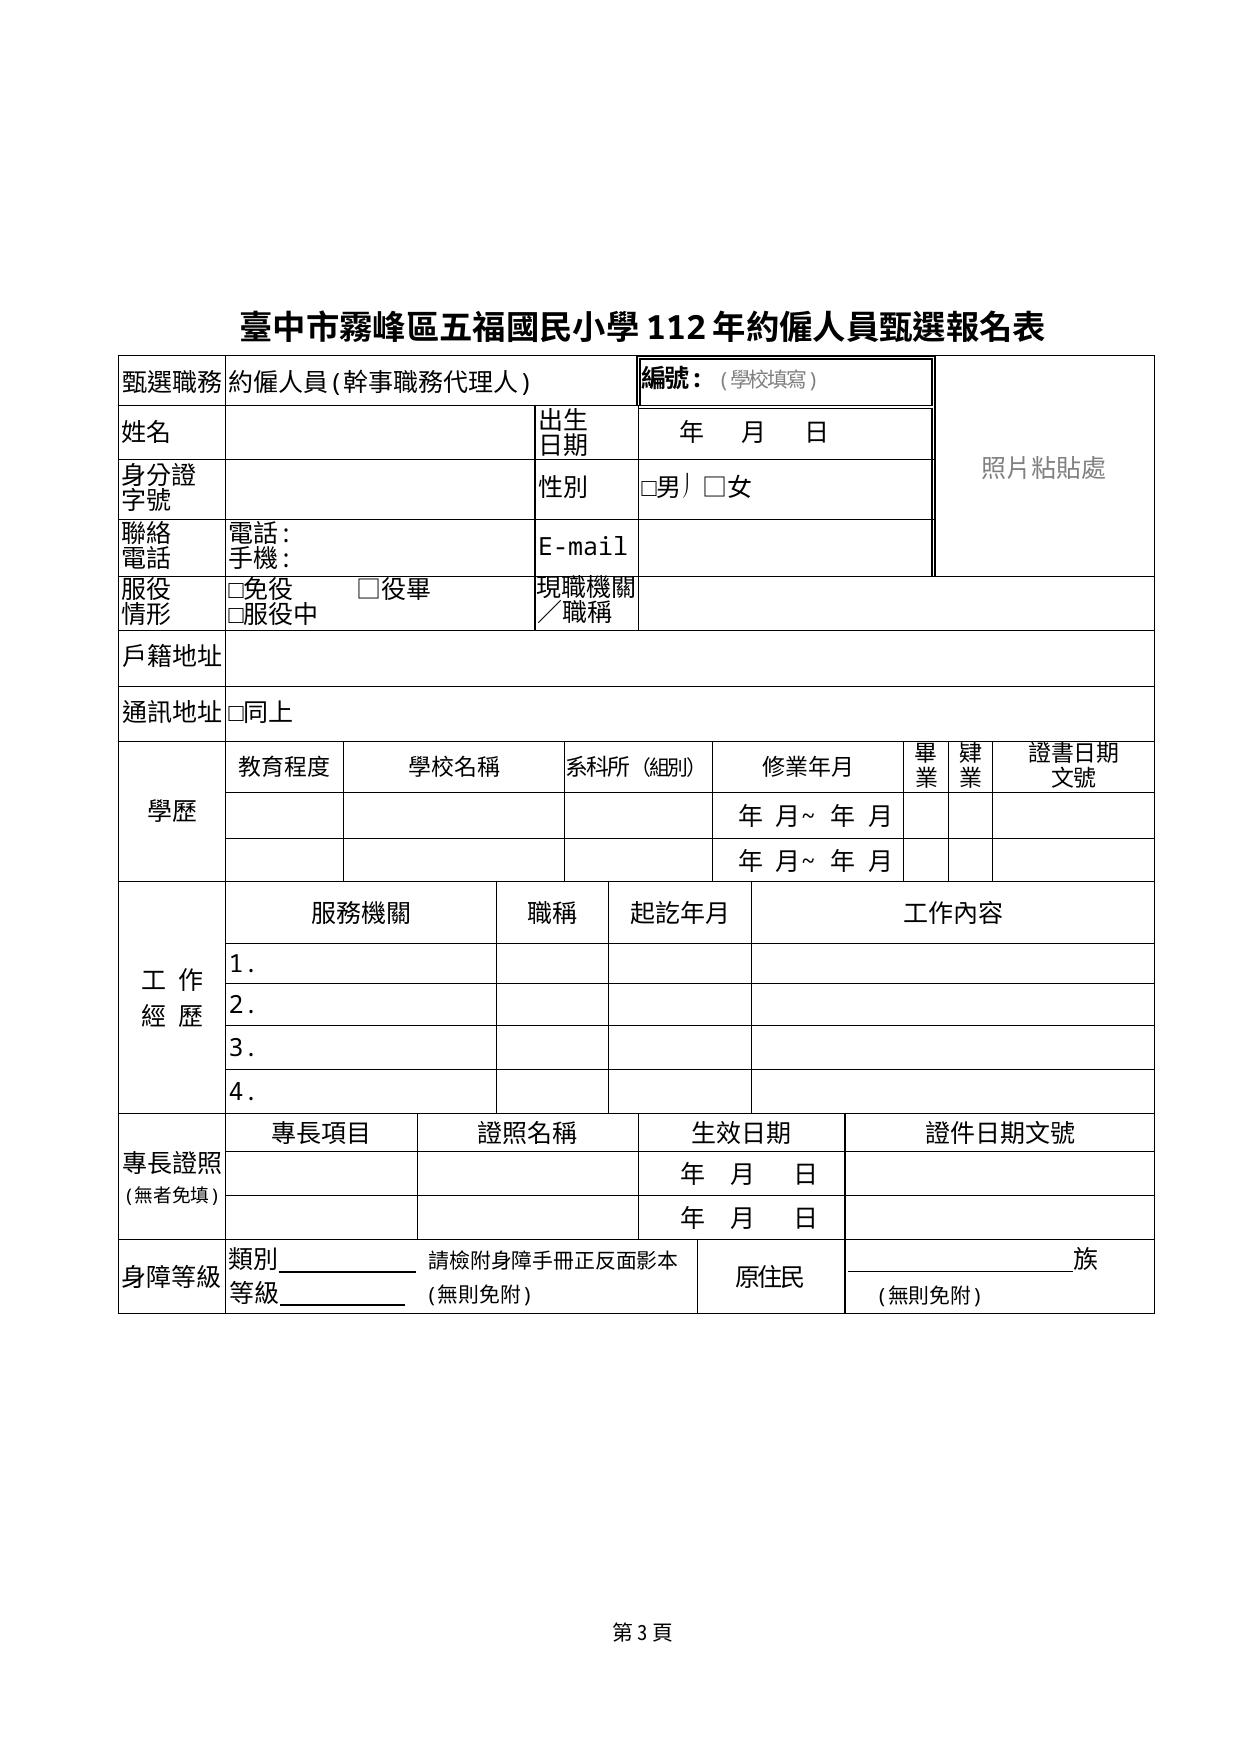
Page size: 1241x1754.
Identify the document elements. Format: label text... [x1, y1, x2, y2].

table_cell [1155, 630, 1183, 686]
table_cell 工作內容 [752, 882, 1154, 943]
table_cell [993, 839, 1154, 881]
table_cell [1155, 1069, 1183, 1113]
table_cell [226, 406, 534, 459]
table_cell [497, 1026, 608, 1069]
table_cell [1155, 881, 1183, 943]
table_cell [1155, 686, 1183, 741]
table_cell 性別 [536, 460, 638, 518]
table_cell [609, 944, 751, 983]
table_cell [565, 839, 712, 881]
table_cell [1155, 838, 1183, 881]
table_cell 年 月~ 年 月 [713, 839, 903, 881]
table_cell 電話: 手機: [226, 520, 534, 576]
table_cell 年 月 日 [639, 1152, 844, 1195]
table_cell [1155, 792, 1183, 838]
table_cell 系科所（組別） [565, 742, 712, 792]
table_cell [1155, 1195, 1183, 1238]
table_cell 現職機關／職稱 [536, 577, 638, 630]
table_cell [1155, 983, 1183, 1025]
table_cell [418, 1152, 638, 1195]
table_cell [497, 944, 608, 983]
table_cell 通訊地址 [119, 687, 225, 741]
table_cell 4. [226, 1070, 496, 1113]
table_cell [949, 839, 992, 881]
table_cell 年 月 日 [639, 1196, 844, 1238]
table_cell 年 月~ 年 月 [713, 793, 903, 838]
table_cell 證件日期文號 [846, 1114, 1154, 1151]
table_cell E-mail [536, 520, 638, 576]
table_cell [497, 1070, 608, 1113]
table_cell 學校名稱 [344, 742, 564, 792]
table_cell 族 (無則免附) [846, 1240, 1154, 1312]
table_header 約僱人員(幹事職務代理人) [226, 356, 636, 404]
table_cell [949, 793, 992, 838]
table_cell 專長證照 (無者免填) [119, 1114, 225, 1238]
table_cell 證照名稱 [418, 1114, 638, 1151]
table_cell [1155, 741, 1183, 792]
table_cell 生效日期 [639, 1114, 844, 1151]
table_cell [1155, 943, 1183, 983]
table_cell 2. [226, 984, 496, 1025]
table_cell [226, 631, 1154, 686]
table_cell 服役 情形 [119, 577, 225, 630]
table_cell 肄業 [949, 742, 992, 792]
table_cell [639, 520, 931, 576]
table_cell [418, 1196, 638, 1238]
table_cell 畢業 [904, 742, 948, 792]
table_cell 1. [226, 944, 496, 983]
table_cell [752, 944, 1154, 983]
table_cell 聯絡 電話 [119, 520, 225, 576]
table_cell 學歷 [119, 742, 225, 881]
table_cell [1155, 1239, 1183, 1312]
table_cell [752, 1070, 1154, 1113]
table_cell [1155, 405, 1183, 459]
table_cell 出生 日期 [536, 406, 638, 459]
table_cell [1155, 1151, 1183, 1195]
table_cell [1155, 576, 1183, 630]
table_cell 身障等級 [119, 1240, 225, 1312]
table_cell □免役 □役畢 □服役中 [226, 577, 534, 630]
table_cell [1155, 519, 1183, 576]
table_cell [904, 839, 948, 881]
table_cell 姓名 [119, 406, 225, 459]
table_cell [226, 1152, 417, 1195]
table_cell [846, 1152, 1154, 1195]
table_cell 職稱 [497, 882, 608, 943]
table_cell 原住民 [698, 1240, 844, 1312]
table_cell [497, 984, 608, 1025]
table_cell [226, 839, 343, 881]
table_cell [226, 460, 534, 518]
table_cell 證書日期 文號 [993, 742, 1154, 792]
table_cell 戶籍地址 [119, 631, 225, 686]
table_cell [752, 1026, 1154, 1069]
table_cell [752, 984, 1154, 1025]
text 臺中市霧峰區五福國民小學112年約僱人員甄選報名表 [118, 301, 1167, 349]
table_cell 類別 請檢附身障手冊正反面影本等級 (無則免附) [226, 1240, 697, 1312]
table_cell [565, 793, 712, 838]
table_cell [846, 1196, 1154, 1238]
table_header 編號: (學校填寫) [641, 360, 931, 404]
table_cell [1155, 459, 1183, 518]
table_cell 3. [226, 1026, 496, 1069]
table_cell 年 月 日 [639, 409, 931, 459]
table_header 甄選職務 [119, 356, 225, 404]
table_cell [904, 793, 948, 838]
table_header 照片粘貼處 [936, 356, 1154, 576]
table_header [1155, 355, 1183, 404]
table_cell [609, 1070, 751, 1113]
table_cell [226, 1196, 417, 1238]
table_cell [344, 839, 564, 881]
table_cell [344, 793, 564, 838]
table_cell 專長項目 [226, 1114, 417, 1151]
table_cell [609, 1026, 751, 1069]
table_cell □男 □女 [639, 460, 931, 518]
table_cell [609, 984, 751, 1025]
table_cell 服務機關 [226, 882, 496, 943]
table_cell 身分證 字號 [119, 460, 225, 518]
table_cell 教育程度 [226, 742, 343, 792]
table_cell [1155, 1113, 1183, 1151]
table_cell 修業年月 [713, 742, 903, 792]
table_cell [226, 793, 343, 838]
table_cell □同上 [226, 687, 1154, 741]
table_cell [1155, 1025, 1183, 1069]
table_cell [993, 793, 1154, 838]
table_cell [639, 577, 1154, 630]
table_cell 起訖年月 [609, 882, 751, 943]
table_cell 工 作 經 歷 [119, 882, 225, 1113]
